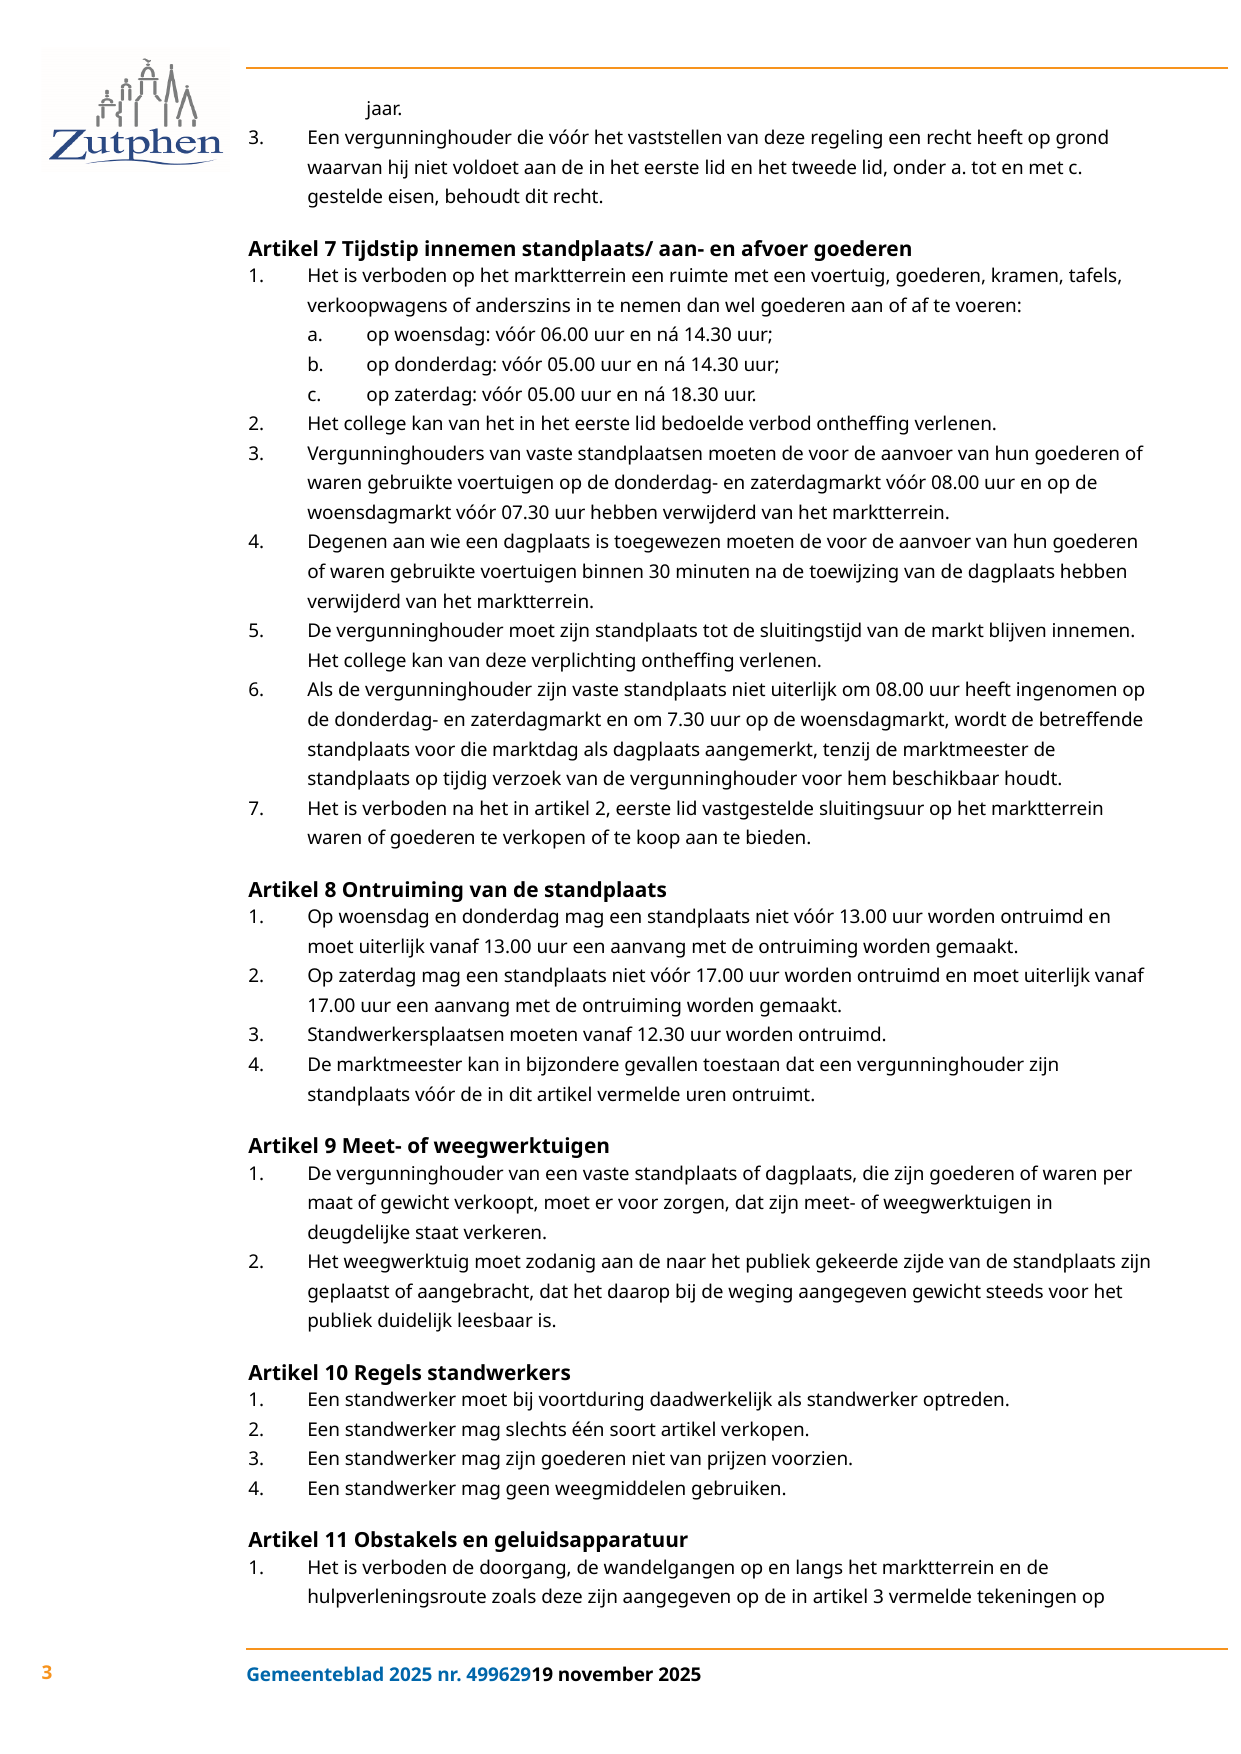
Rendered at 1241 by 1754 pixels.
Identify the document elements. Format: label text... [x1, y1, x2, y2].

list Degenen aan wie een dagplaats is toegewezen moeten de voor de aanvoer van hun goederen of waren gebruikte voertuigen binnen 30 minuten na de toewijzing van de dagplaats hebben verwijderd van het marktterrein. [248, 529, 1152, 613]
list Een standwerker moet bij voortduring daadwerkelijk als standwerker optreden. [248, 1386, 1152, 1412]
list De vergunninghouder van een vaste standplaats of dagplaats, die zijn goederen of waren per maat of gewicht verkoopt, moet er voor zorgen, dat zijn meet- of weegwerktuigen in deugdelijke staat verkeren. [248, 1160, 1152, 1244]
text Artikel 9 Meet- of weegwerktuigen [248, 1131, 1152, 1160]
list Vergunninghouders van vaste standplaatsen moeten de voor de aanvoer van hun goederen of waren gebruikte voertuigen op de donderdag- en zaterdagmarkt vóór 08.00 uur en op de woensdagmarkt vóór 07.30 uur hebben verwijderd van het marktterrein. [248, 440, 1152, 525]
text Artikel 8 Ontruiming van de standplaats [248, 875, 1152, 903]
text Artikel 11 Obstakels en geluidsapparatuur [248, 1526, 1152, 1554]
list Op woensdag en donderdag mag een standplaats niet vóór 13.00 uur worden ontruimd en moet uiterlijk vanaf 13.00 uur een aanvang met de ontruiming worden gemaakt. [248, 903, 1152, 959]
list Het college kan van het in het eerste lid bedoelde verbod ontheffing verlenen. [248, 410, 1152, 436]
picture [41, 47, 231, 172]
list Het is verboden de doorgang, de wandelgangen op en langs het marktterrein en de hulpverleningsroute zoals deze zijn aangegeven op de in artikel 3 vermelde tekeningen op [248, 1554, 1152, 1609]
list Een vergunninghouder die vóór het vaststellen van deze regeling een recht heeft op grond waarvan hij niet voldoet aan de in het eerste lid en het tweede lid, onder a. tot en met c. gestelde eisen, behoudt dit recht. [248, 124, 1152, 209]
list Het is verboden op het marktterrein een ruimte met een voertuig, goederen, kramen, tafels, verkoopwagens of anderszins in te nemen dan wel goederen aan of af te voeren: [248, 262, 1152, 318]
text Artikel 10 Regels standwerkers [248, 1358, 1152, 1386]
list op woensdag: vóór 06.00 uur en ná 14.30 uur; [307, 322, 1152, 347]
list Een standwerker mag slechts één soort artikel verkopen. [248, 1416, 1152, 1442]
list De vergunninghouder moet zijn standplaats tot de sluitingstijd van de markt blijven innemen. Het college kan van deze verplichting ontheffing verlenen. [248, 617, 1152, 673]
list Het weegwerktuig moet zodanig aan de naar het publiek gekeerde zijde van de standplaats zijn geplaatst of aangebracht, dat het daarop bij de weging aangegeven gewicht steeds voor het publiek duidelijk leesbaar is. [248, 1248, 1152, 1333]
text Artikel 7 Tijdstip innemen standplaats/ aan- en afvoer goederen [248, 234, 1152, 262]
list Een standwerker mag geen weegmiddelen gebruiken. [248, 1475, 1152, 1501]
list op zaterdag: vóór 05.00 uur en ná 18.30 uur. [307, 381, 1152, 406]
list Als de vergunninghouder zijn vaste standplaats niet uiterlijk om 08.00 uur heeft ingenomen op de donderdag- en zaterdagmarkt en om 7.30 uur op de woensdagmarkt, wordt de betreffende standplaats voor die marktdag als dagplaats aangemerkt, tenzij de marktmeester de standplaats op tijdig verzoek van de vergunninghouder voor hem beschikbaar houdt. [248, 677, 1152, 791]
list op donderdag: vóór 05.00 uur en ná 14.30 uur; [307, 351, 1152, 377]
list Op zaterdag mag een standplaats niet vóór 17.00 uur worden ontruimd en moet uiterlijk vanaf 17.00 uur een aanvang met de ontruiming worden gemaakt. [248, 962, 1152, 1018]
list Een standwerker mag zijn goederen niet van prijzen voorzien. [248, 1446, 1152, 1471]
list jaar. [307, 95, 1152, 121]
list De marktmeester kan in bijzondere gevallen toestaan dat een vergunninghouder zijn standplaats vóór de in dit artikel vermelde uren ontruimt. [248, 1051, 1152, 1107]
list Het is verboden na het in artikel 2, eerste lid vastgestelde sluitingsuur op het marktterrein waren of goederen te verkopen of te koop aan te bieden. [248, 795, 1152, 850]
list Standwerkersplaatsen moeten vanaf 12.30 uur worden ontruimd. [248, 1022, 1152, 1047]
